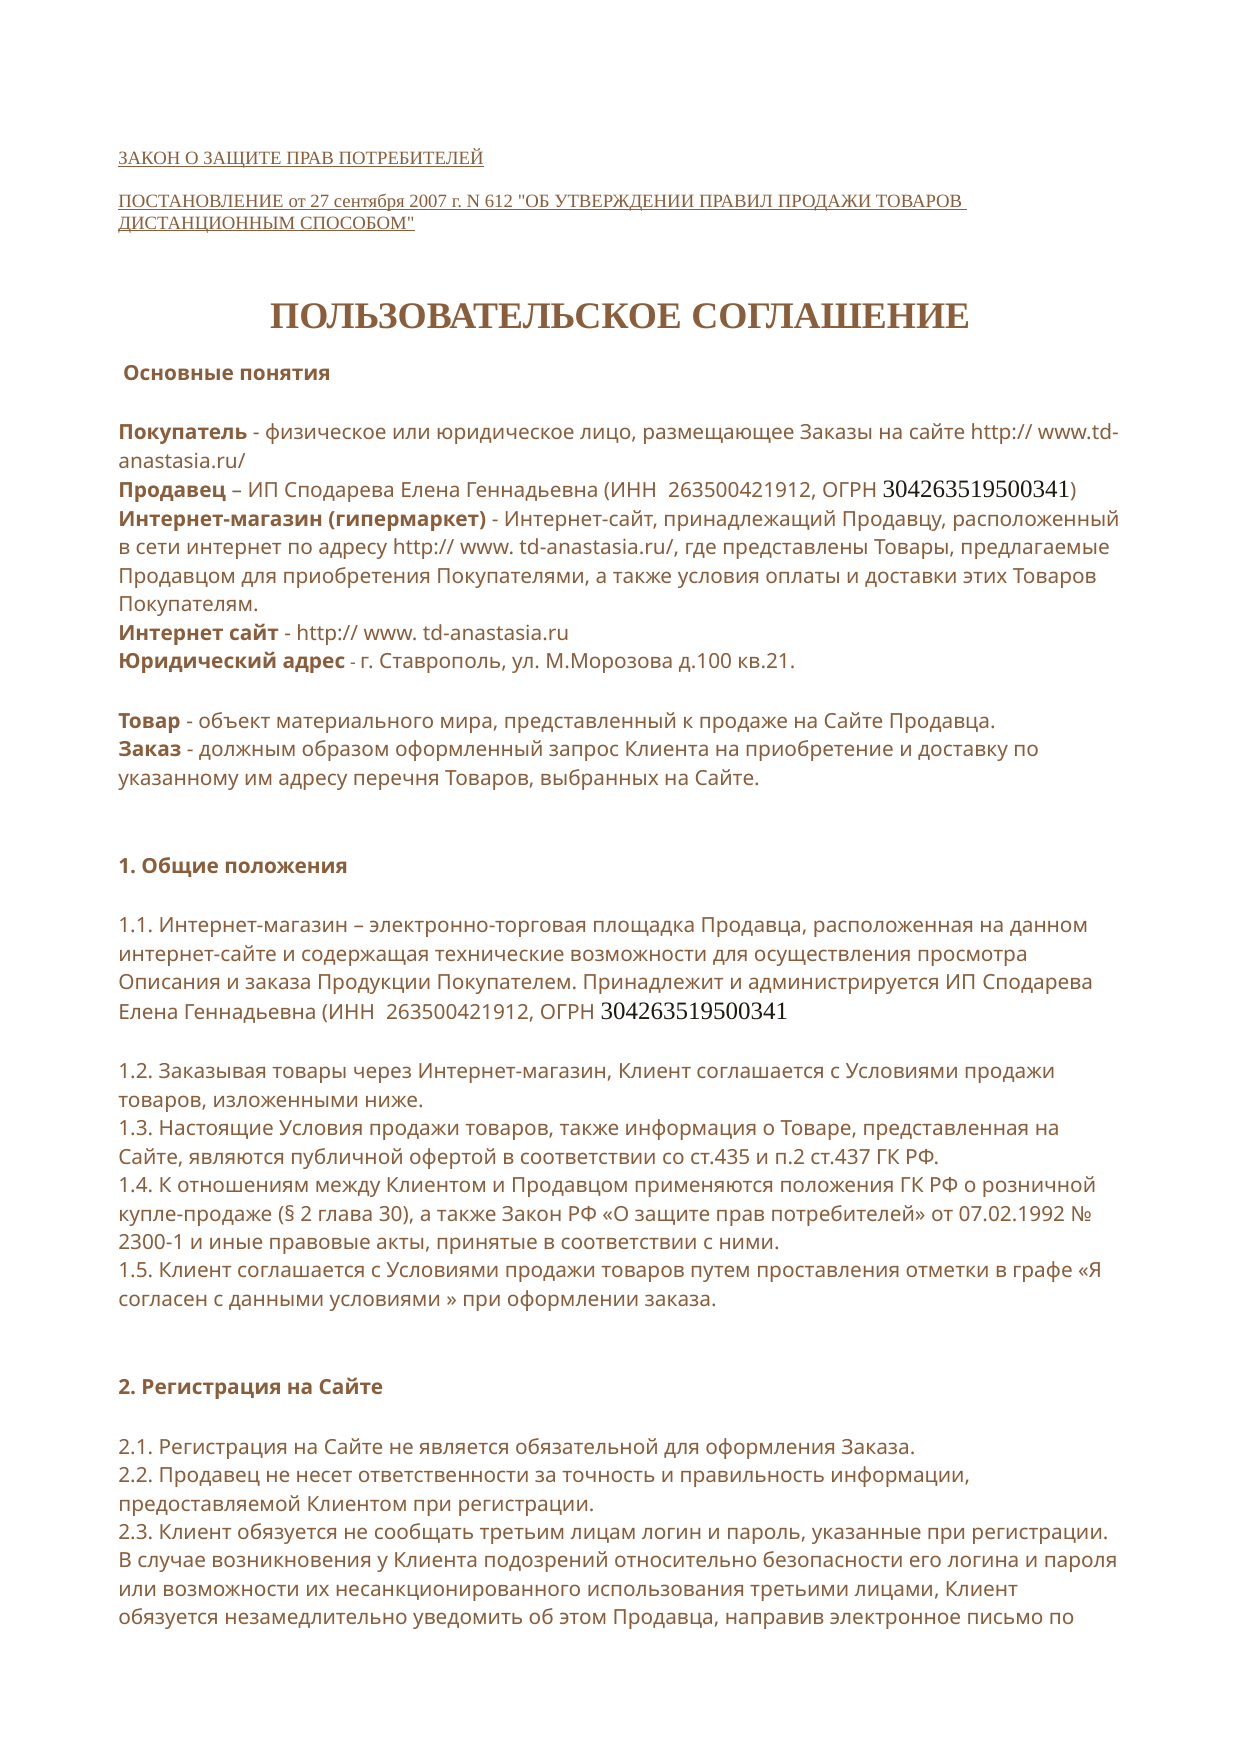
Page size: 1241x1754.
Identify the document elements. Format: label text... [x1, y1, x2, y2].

text 2. Регистрация на Сайте [118, 1344, 1122, 1401]
text 2.1. Регистрация на Сайте не является обязательной для оформления Заказа. 2.2. Продавец не несет ответственности за точность и правильность информации, предоставляемой Клиентом при регистрации. 2.3. Клиент обязуется не сообщать третьим лицам логин и пароль, указанные при регистрации. В случае возникновения у Клиента подозрений относительно безопасности его логина и пароля или возможности их несанкционированного использования третьими лицами, Клиент обязуется незамедлительно уведомить об этом Продавца, направив электронное письмо по [118, 1432, 1122, 1631]
text ЗАКОН О ЗАЩИТЕ ПРАВ ПОТРЕБИТЕЛЕЙ ПОСТАНОВЛЕНИЕ от 27 сентября 2007 г. N 612 "ОБ УТВЕРЖДЕНИИ ПРАВИЛ ПРОДАЖИ ТОВАРОВ ДИСТАНЦИОННЫМ СПОСОБОМ" [118, 147, 1122, 262]
text Покупатель - физическое или юридическое лицо, размещающее Заказы на сайте http:// www.td-anastasia.ru/ Продавец – ИП Сподарева Елена Геннадьевна (ИНН 263500421912, ОГРН 304263519500341) Интернет-магазин (гипермаркет) - Интернет-сайт, принадлежащий Продавцу, расположенный в сети интернет по адресу http:// www. td-anastasia.ru/, где представлены Товары, предлагаемые Продавцом для приобретения Покупателями, а также условия оплаты и доставки этих Товаров Покупателям. Интернет сайт - http:// www. td-anastasia.ru Юридический адрес - г. Ставрополь, ул. М.Морозова д.100 кв.21. [118, 417, 1122, 674]
text 1.1. Интернет-магазин – электронно-торговая площадка Продавца, расположенная на данном интернет-сайте и содержащая технические возможности для осуществления просмотра Описания и заказа Продукции Покупателем. Принадлежит и администрируется ИП Сподарева Елена Геннадьевна (ИНН 263500421912, ОГРН 304263519500341 [118, 910, 1122, 1025]
text ПОЛЬЗОВАТЕЛЬСКОЕ СОГЛАШЕНИЕ [118, 293, 1122, 336]
text 1.2. Заказывая товары через Интернет-магазин, Клиент соглашается с Условиями продажи товаров, изложенными ниже. 1.3. Настоящие Условия продажи товаров, также информация о Товаре, представленная на Сайте, являются публичной офертой в соответствии со ст.435 и п.2 ст.437 ГК РФ. 1.4. К отношениям между Клиентом и Продавцом применяются положения ГК РФ о розничной купле-продаже (§ 2 глава 30), а также Закон РФ «О защите прав потребителей» от 07.02.1992 № 2300-1 и иные правовые акты, принятые в соответствии с ними. 1.5. Клиент соглашается с Условиями продажи товаров путем проставления отметки в графе «Я согласен с данными условиями » при оформлении заказа. [118, 1056, 1122, 1312]
text Товар - объект материального мира, представленный к продаже на Сайте Продавца. Заказ - должным образом оформленный запрос Клиента на приобретение и доставку по указанному им адресу перечня Товаров, выбранных на Сайте. [118, 706, 1122, 791]
text Основные понятия [118, 336, 1122, 386]
text 1. Общие положения [118, 822, 1122, 879]
